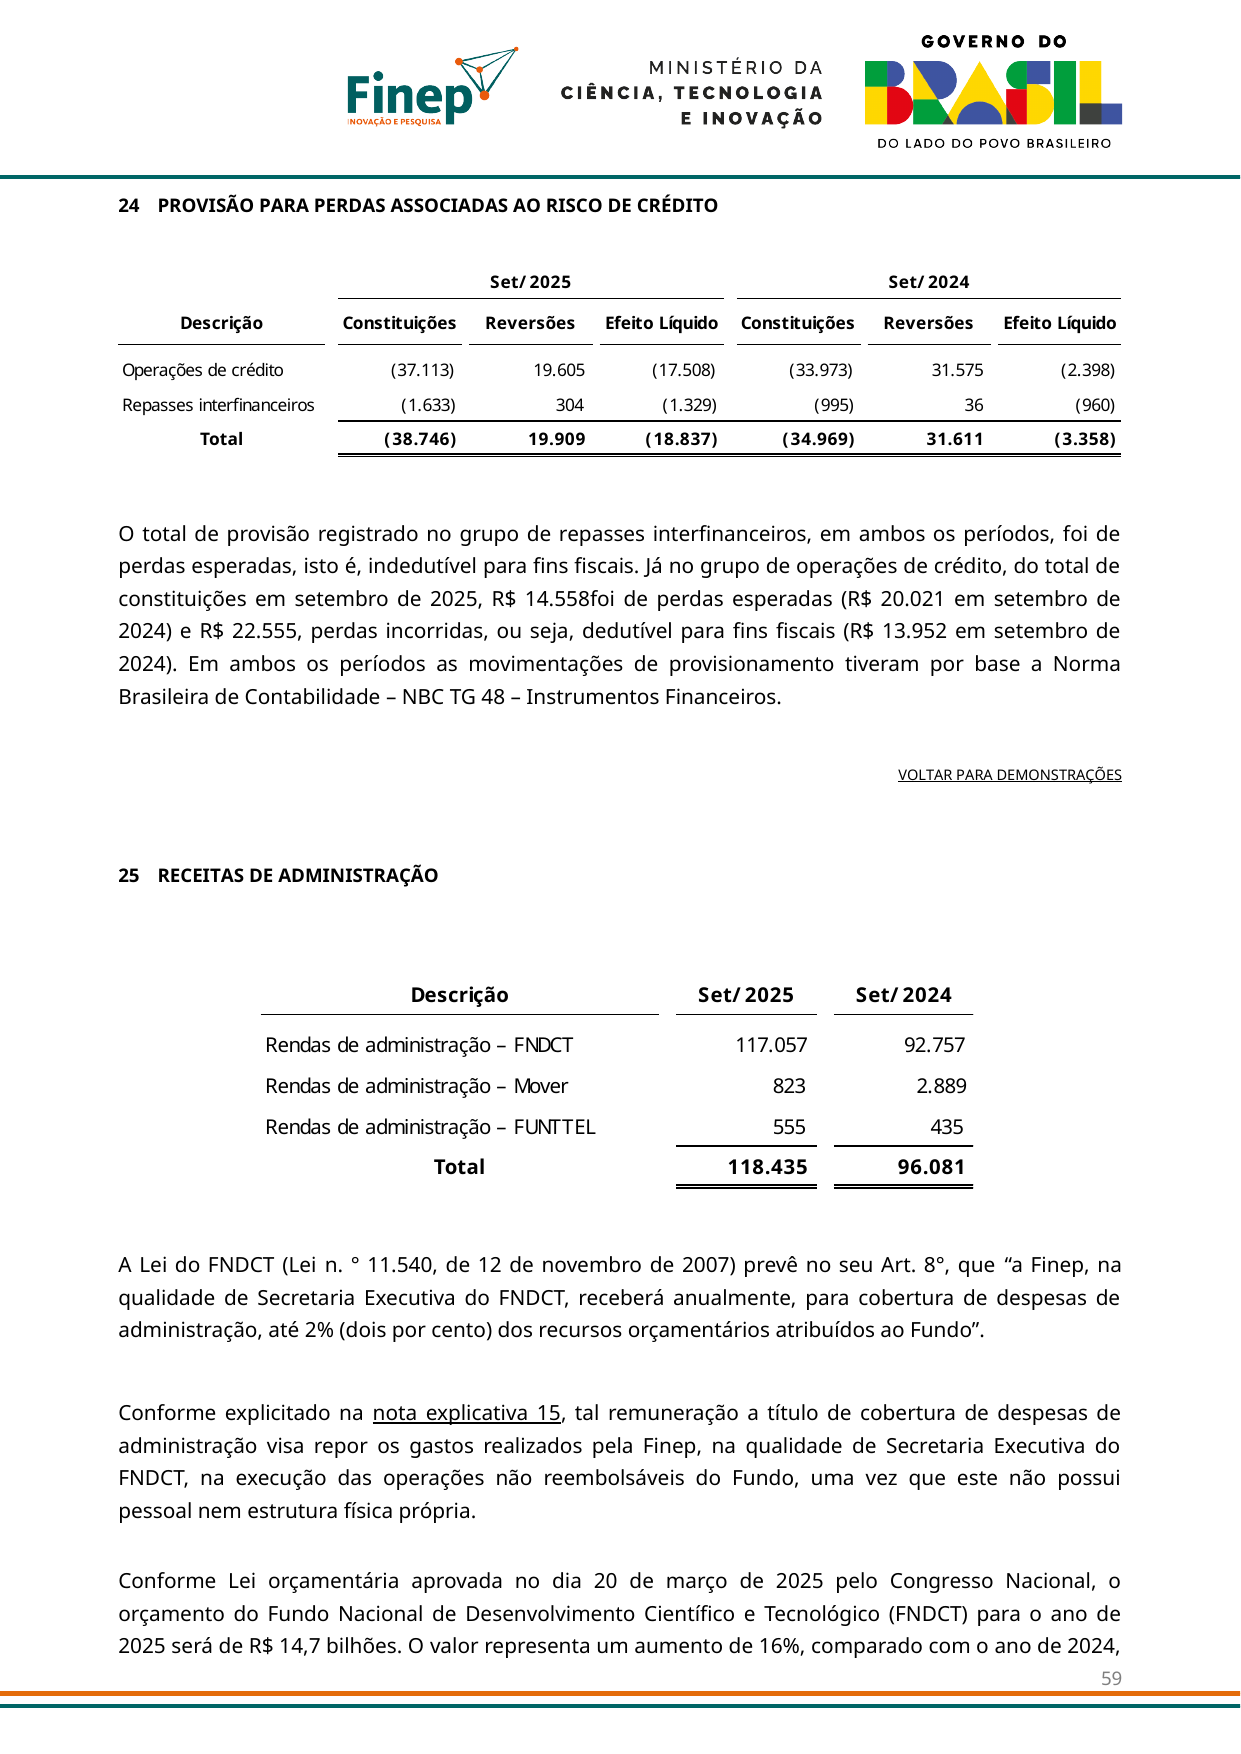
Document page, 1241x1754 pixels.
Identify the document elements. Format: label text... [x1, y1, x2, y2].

list Provisão para perdas associadas ao risco de crédito [118, 192, 1122, 217]
text Conforme Lei orçamentária aprovada no dia 20 de março de 2025 pelo Congresso Nacional, o orçamento do Fundo Nacional de Desenvolvimento Científico e Tecnológico (FNDCT) para o ano de 2025 será de R$ 14,7 bilhões. O valor representa um aumento de 16%, comparado com o ano de 2024, [118, 1566, 1122, 1660]
list Receitas de administração [118, 862, 1122, 888]
text A Lei do FNDCT (Lei n. ° 11.540, de 12 de novembro de 2007) prevê no seu Art. 8°, que “a Finep, na qualidade de Secretaria Executiva do FNDCT, receberá anualmente, para cobertura de despesas de administração, até 2% (dois por cento) dos recursos orçamentários atribuídos ao Fundo”. [118, 1250, 1122, 1344]
text Conforme explicitado na nota explicativa 15, tal remuneração a título de cobertura de despesas de administração visa repor os gastos realizados pela Finep, na qualidade de Secretaria Executiva do FNDCT, na execução das operações não reembolsáveis do Fundo, uma vez que este não possui pessoal nem estrutura física própria. [118, 1398, 1122, 1524]
text O total de provisão registrado no grupo de repasses interfinanceiros, em ambos os períodos, foi de perdas esperadas, isto é, indedutível para fins fiscais. Já no grupo de operações de crédito, do total de constituições em setembro de 2025, R$ 14.558foi de perdas esperadas (R$ 20.021 em setembro de 2024) e R$ 22.555, perdas incorridas, ou seja, dedutível para fins fiscais (R$ 13.952 em setembro de 2024). Em ambos os períodos as movimentações de provisionamento tiveram por base a Norma Brasileira de Contabilidade – NBC TG 48 – Instrumentos Financeiros. [118, 519, 1122, 710]
text Voltar para demonstrações [118, 764, 1122, 784]
